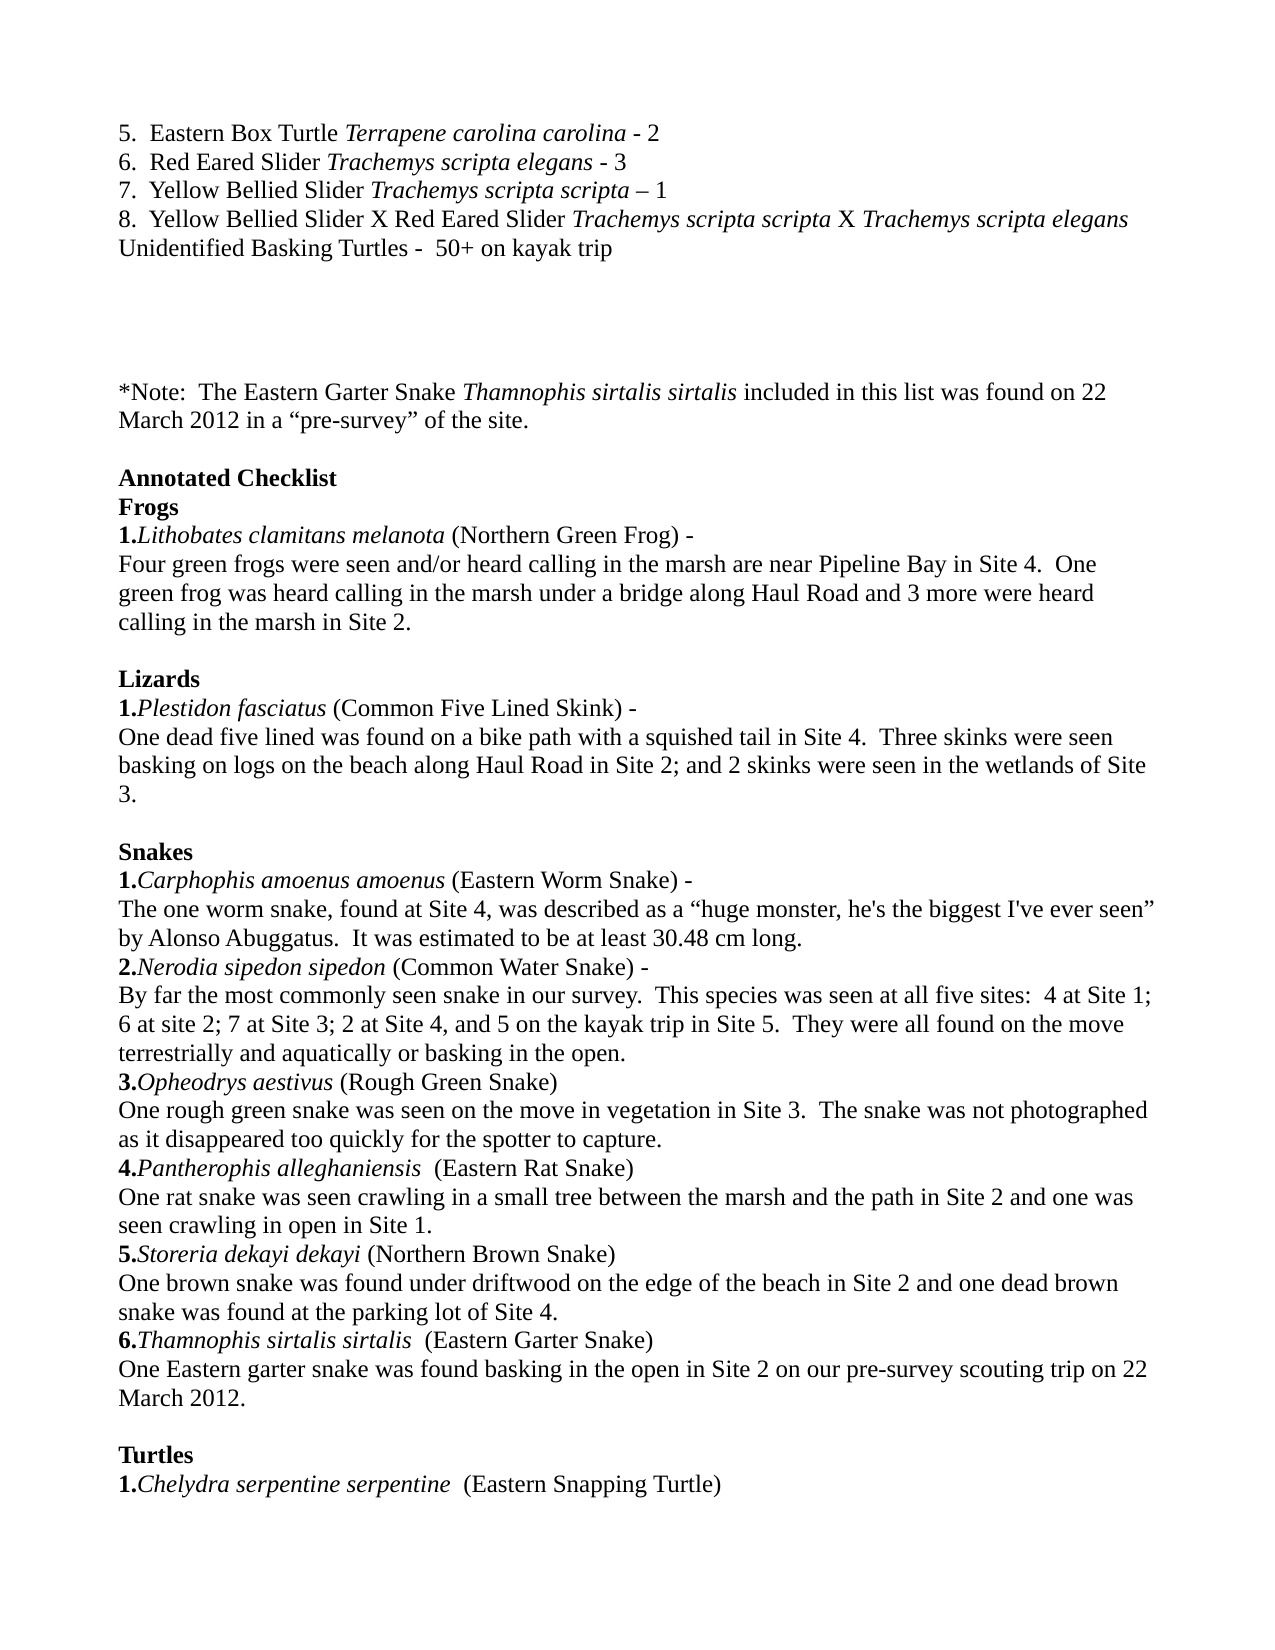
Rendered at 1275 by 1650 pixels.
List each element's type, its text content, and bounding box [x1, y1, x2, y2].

text Snakes [118, 837, 1157, 866]
text One Eastern garter snake was found basking in the open in Site 2 on our pre-survey scouting trip on 22 March 2012. [118, 1354, 1157, 1412]
text Four green frogs were seen and/or heard calling in the marsh are near Pipeline Bay in Site 4. One green frog was heard calling in the marsh under a bridge along Haul Road and 3 more were heard calling in the marsh in Site 2. [118, 549, 1157, 636]
list Lithobates clamitans melanota (Northern Green Frog) - [118, 521, 1157, 549]
text 5. Eastern Box Turtle Terrapene carolina carolina - 2 [118, 118, 1157, 147]
list Storeria dekayi dekayi (Northern Brown Snake) [118, 1239, 1157, 1268]
text Annotated Checklist [118, 463, 1157, 492]
list Opheodrys aestivus (Rough Green Snake) [118, 1067, 1157, 1096]
list Chelydra serpentine serpentine (Eastern Snapping Turtle) [118, 1469, 1157, 1498]
list Plestidon fasciatus (Common Five Lined Skink) - [118, 693, 1157, 722]
text The one worm snake, found at Site 4, was described as a “huge monster, he's the biggest I've ever seen” by Alonso Abuggatus. It was estimated to be at least 30.48 cm long. [118, 894, 1157, 952]
text One rat snake was seen crawling in a small tree between the marsh and the path in Site 2 and one was seen crawling in open in Site 1. [118, 1182, 1157, 1239]
text 8. Yellow Bellied Slider X Red Eared Slider Trachemys scripta scripta X Trachemys scripta elegans [118, 204, 1157, 233]
text Unidentified Basking Turtles - 50+ on kayak trip [118, 233, 1157, 262]
list Thamnophis sirtalis sirtalis (Eastern Garter Snake) [118, 1326, 1157, 1354]
text One brown snake was found under driftwood on the edge of the beach in Site 2 and one dead brown snake was found at the parking lot of Site 4. [118, 1268, 1157, 1326]
text Turtles [118, 1441, 1157, 1469]
list Carphophis amoenus amoenus (Eastern Worm Snake) - [118, 866, 1157, 894]
text *Note: The Eastern Garter Snake Thamnophis sirtalis sirtalis included in this list was found on 22 March 2012 in a “pre-survey” of the site. [118, 377, 1157, 434]
text Frogs [118, 492, 1157, 521]
text Lizards [118, 664, 1157, 693]
text One dead five lined was found on a bike path with a squished tail in Site 4. Three skinks were seen basking on logs on the beach along Haul Road in Site 2; and 2 skinks were seen in the wetlands of Site 3. [118, 722, 1157, 808]
list Nerodia sipedon sipedon (Common Water Snake) - [118, 952, 1157, 981]
text One rough green snake was seen on the move in vegetation in Site 3. The snake was not photographed as it disappeared too quickly for the spotter to capture. [118, 1096, 1157, 1153]
text 6. Red Eared Slider Trachemys scripta elegans - 3 [118, 147, 1157, 176]
text By far the most commonly seen snake in our survey. This species was seen at all five sites: 4 at Site 1; 6 at site 2; 7 at Site 3; 2 at Site 4, and 5 on the kayak trip in Site 5. They were all found on the move terrestrially and aquatically or basking in the open. [118, 981, 1157, 1067]
text 7. Yellow Bellied Slider Trachemys scripta scripta – 1 [118, 176, 1157, 204]
list Pantherophis alleghaniensis (Eastern Rat Snake) [118, 1153, 1157, 1182]
